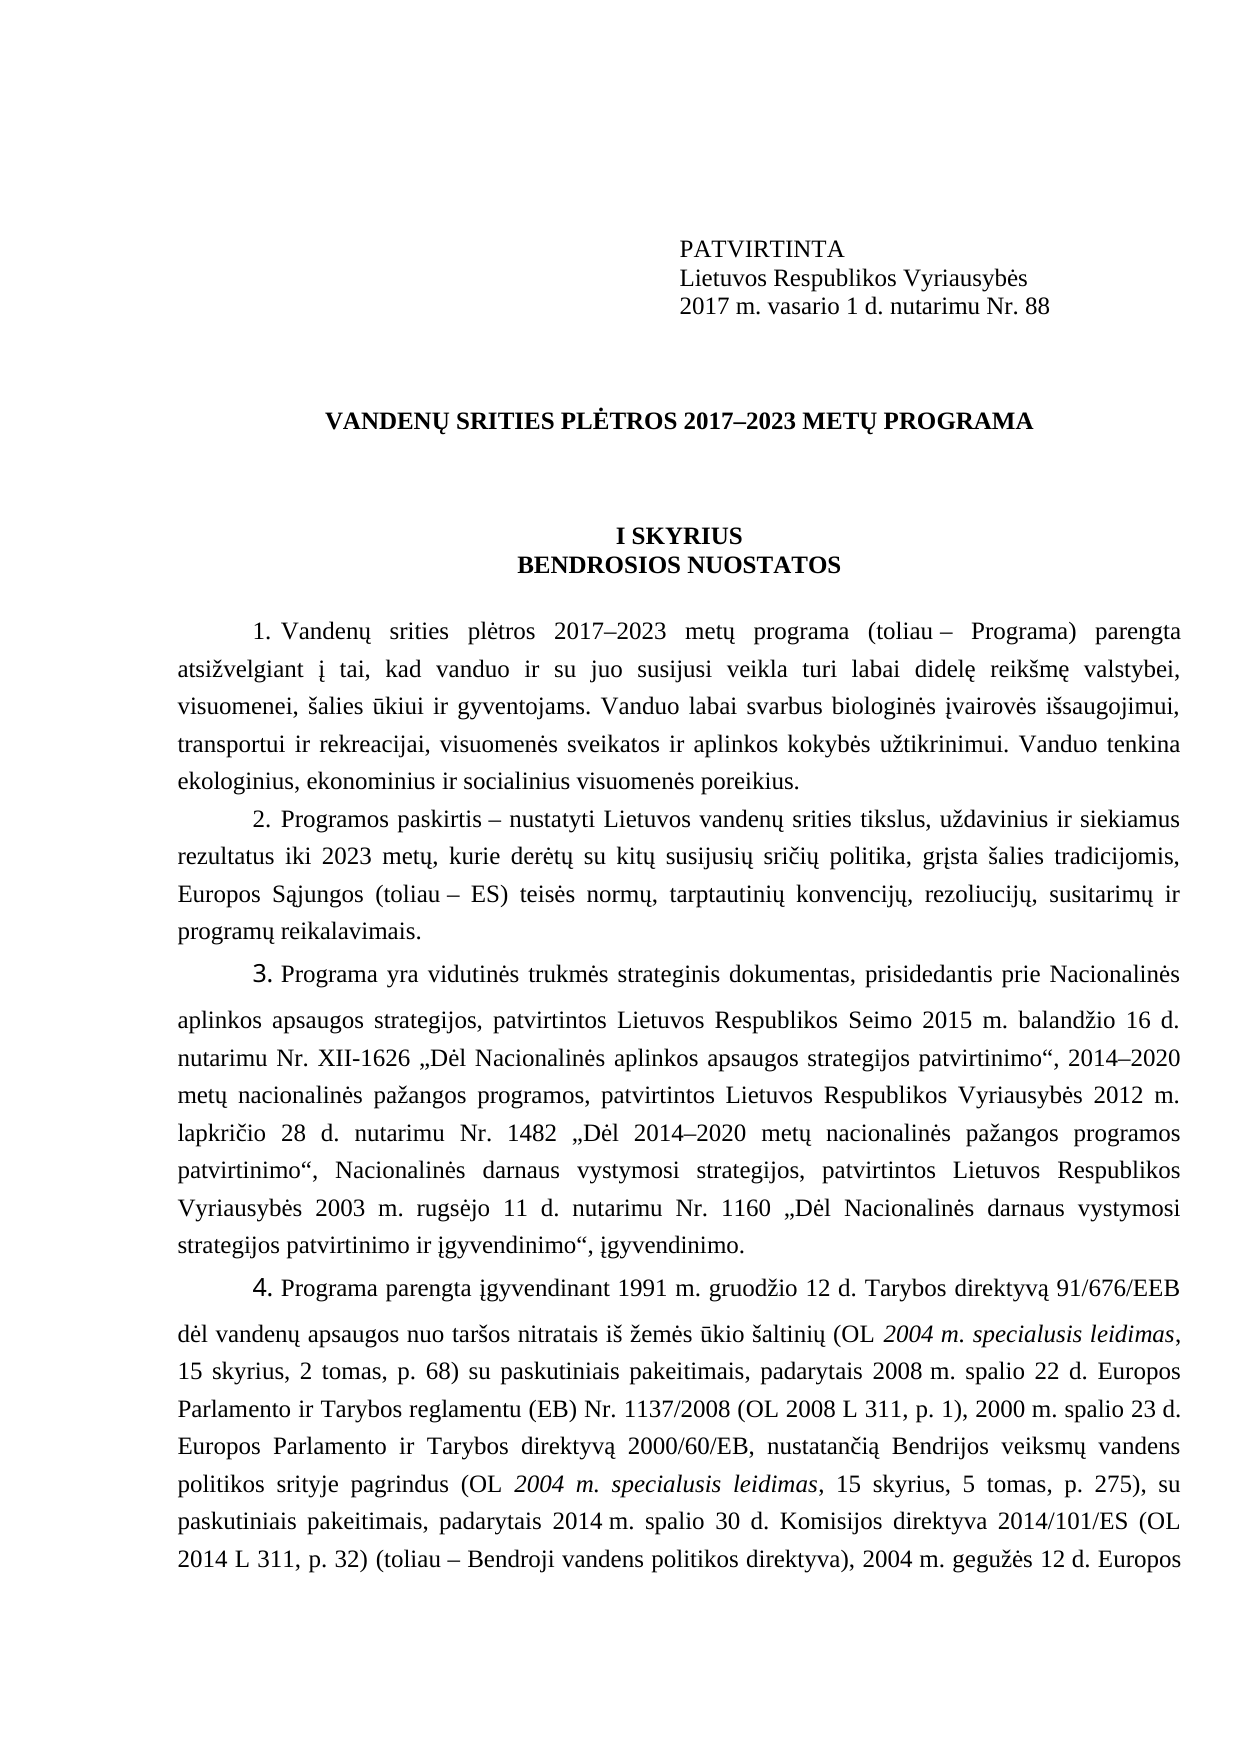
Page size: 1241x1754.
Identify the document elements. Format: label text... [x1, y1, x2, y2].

text 2. Programos paskirtis – nustatyti Lietuvos vandenų srities tikslus, uždavinius ir siekiamus rezultatus iki 2023 metų, kurie derėtų su kitų susijusių sričių politika, grįsta šalies tradicijomis, Europos Sąjungos (toliau – ES) teisės normų, tarptautinių konvencijų, rezoliucijų, susitarimų ir programų reikalavimais. [177, 795, 1181, 945]
text 3. Programa yra vidutinės trukmės strateginis dokumentas, prisidedantis prie Nacionalinės aplinkos apsaugos strategijos, patvirtintos Lietuvos Respublikos Seimo 2015 m. balandžio 16 d. nutarimu Nr. XII-1626 „Dėl Nacionalinės aplinkos apsaugos strategijos patvirtinimo“, 2014–2020 metų nacionalinės pažangos programos, patvirtintos Lietuvos Respublikos Vyriausybės 2012 m. lapkričio 28 d. nutarimu Nr. 1482 „Dėl 2014–2020 metų nacionalinės pažangos programos patvirtinimo“, Nacionalinės darnaus vystymosi strategijos, patvirtintos Lietuvos Respublikos Vyriausybės 2003 m. rugsėjo 11 d. nutarimu Nr. 1160 „Dėl Nacionalinės darnaus vystymosi strategijos patvirtinimo ir įgyvendinimo“, įgyvendinimo. [177, 945, 1181, 1259]
text VANDENŲ SRITIES PLĖTROS 2017–2023 METŲ PROGRAMA [177, 406, 1181, 435]
text BENDROSIOS NUOSTATOS [177, 550, 1181, 579]
text 4. Programa parengta įgyvendinant 1991 m. gruodžio 12 d. Tarybos direktyvą 91/676/EEB dėl vandenų apsaugos nuo taršos nitratais iš žemės ūkio šaltinių (OL 2004 m. specialusis leidimas, 15 skyrius, 2 tomas, p. 68) su paskutiniais pakeitimais, padarytais 2008 m. spalio 22 d. Europos Parlamento ir Tarybos reglamentu (EB) Nr. 1137/2008 (OL 2008 L 311, p. 1), 2000 m. spalio 23 d. Europos Parlamento ir Tarybos direktyvą 2000/60/EB, nustatančią Bendrijos veiksmų vandens politikos srityje pagrindus (OL 2004 m. specialusis leidimas, 15 skyrius, 5 tomas, p. 275), su paskutiniais pakeitimais, padarytais 2014 m. spalio 30 d. Komisijos direktyva 2014/101/ES (OL 2014 L 311, p. 32) (toliau – Bendroji vandens politikos direktyva), 2004 m. gegužės 12 d. Europos [177, 1259, 1181, 1573]
text I SKYRIUS [177, 521, 1181, 550]
text PATVIRTINTA Lietuvos Respublikos Vyriausybės 2017 m. vasario 1 d. nutarimu Nr. 88 [679, 234, 1181, 320]
text 1. Vandenų srities plėtros 2017–2023 metų programa (toliau – Programa) parengta atsižvelgiant į tai, kad vanduo ir su juo susijusi veikla turi labai didelę reikšmę valstybei, visuomenei, šalies ūkiui ir gyventojams. Vanduo labai svarbus biologinės įvairovės išsaugojimui, transportui ir rekreacijai, visuomenės sveikatos ir aplinkos kokybės užtikrinimui. Vanduo tenkina ekologinius, ekonominius ir socialinius visuomenės poreikius. [177, 608, 1181, 795]
